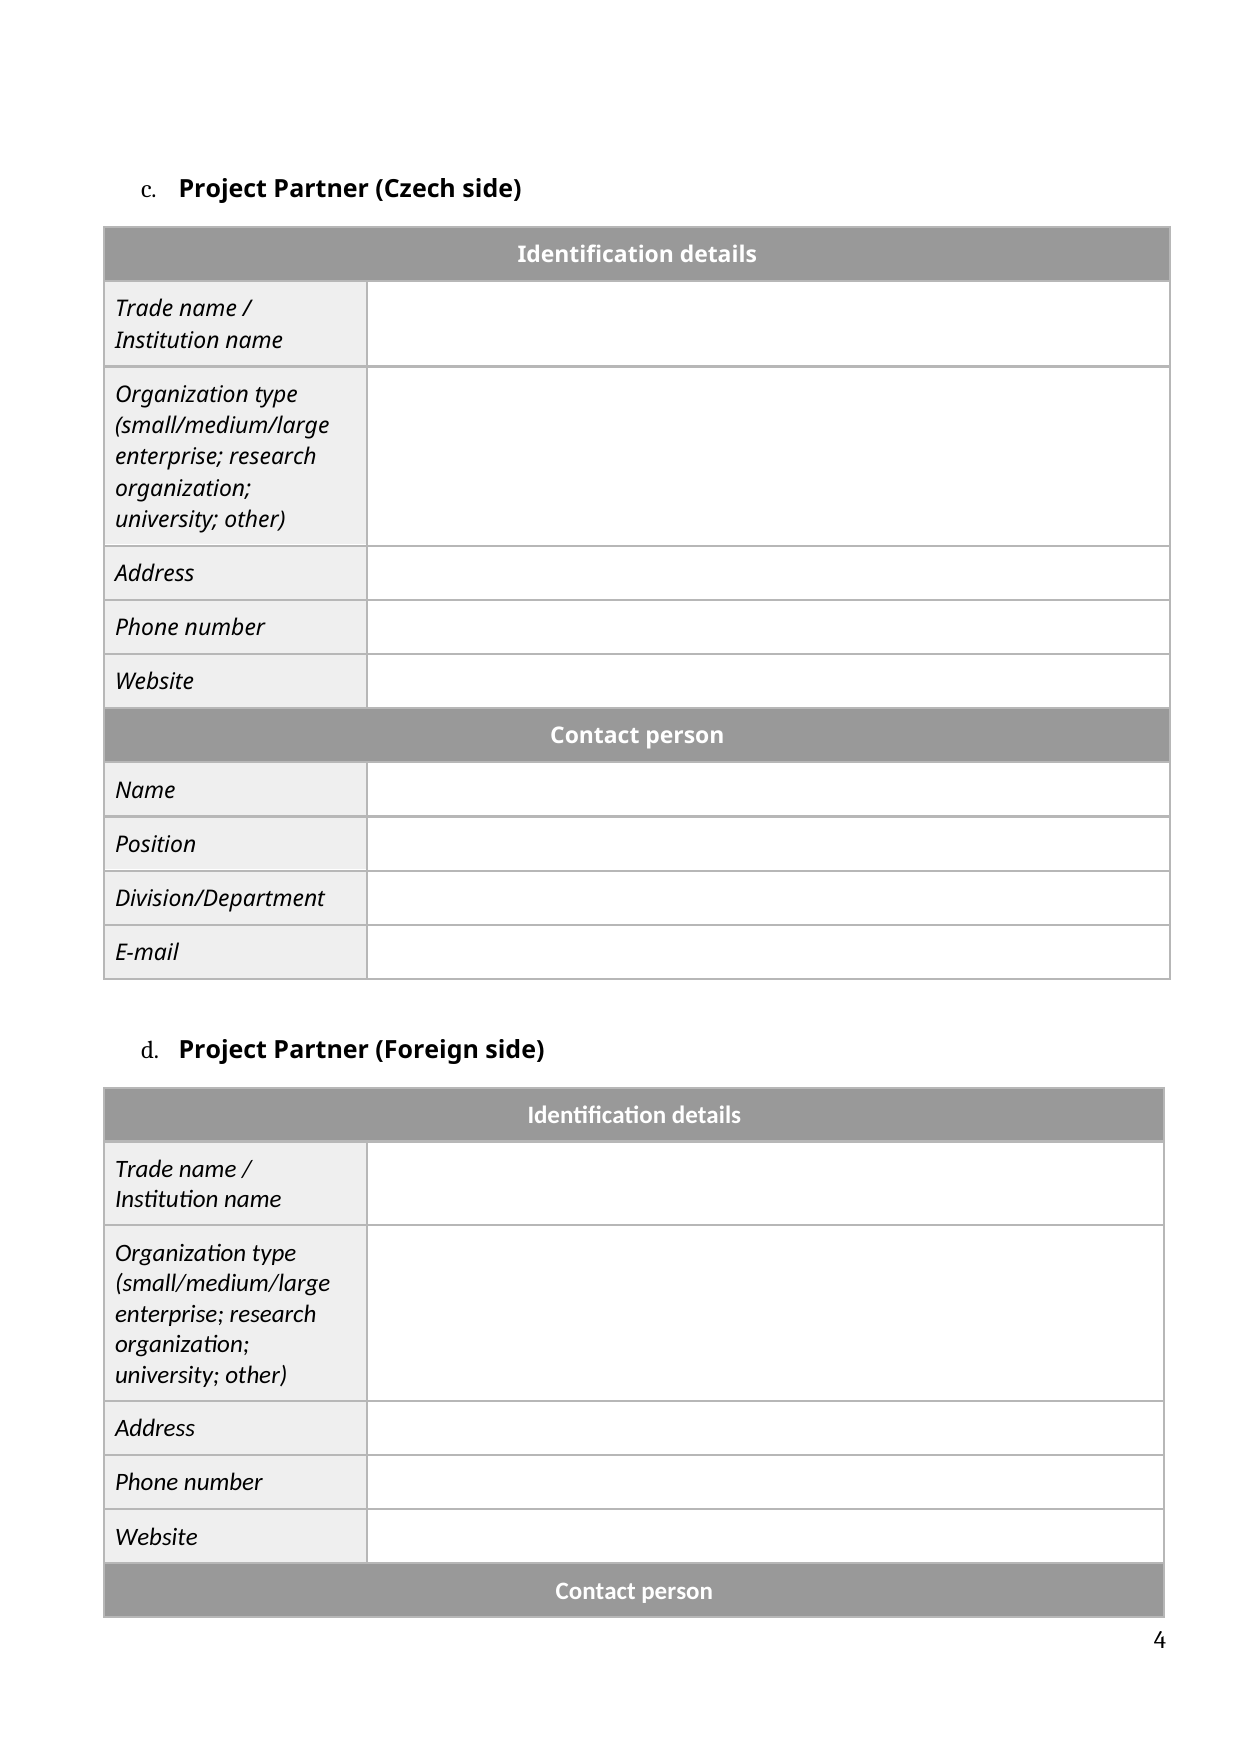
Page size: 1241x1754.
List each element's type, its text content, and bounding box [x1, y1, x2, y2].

list Project Partner (Czech side) [141, 171, 1166, 205]
table_cell E-mail [105, 926, 366, 978]
list Project Partner (Foreign side) [141, 1032, 1166, 1066]
table_cell Contact person [105, 709, 1169, 761]
table_cell Phone number [105, 601, 366, 653]
table_cell Address [105, 547, 366, 599]
table_header Identification details [105, 1089, 1163, 1140]
table_cell Organization type (small/medium/large enterprise; research organization; university; other) [105, 368, 366, 544]
table_cell [368, 1510, 1163, 1562]
table_cell [368, 872, 1169, 924]
table_cell [368, 1226, 1163, 1400]
table_cell Address [105, 1402, 366, 1454]
table_cell Organization type (small/medium/large enterprise; research organization; university; other) [105, 1226, 366, 1400]
table_cell Website [105, 1510, 366, 1562]
table_cell Position [105, 818, 366, 869]
table_cell [368, 547, 1169, 599]
table_cell [368, 1456, 1163, 1508]
table_cell [368, 763, 1169, 815]
table_cell Website [105, 655, 366, 707]
table_cell [368, 1402, 1163, 1454]
table_cell Trade name / Institution name [105, 1143, 366, 1224]
table_cell [368, 818, 1169, 869]
table_cell [368, 282, 1169, 365]
table_cell [368, 655, 1169, 707]
table_header Identification details [105, 228, 1169, 280]
table_cell [368, 1143, 1163, 1224]
table_cell Division/Department [105, 872, 366, 924]
table_cell [368, 601, 1169, 653]
table_cell Trade name / Institution name [105, 282, 366, 365]
table_cell Phone number [105, 1456, 366, 1508]
table_cell Name [105, 763, 366, 815]
table_cell Contact person [105, 1564, 1163, 1616]
table_cell [368, 926, 1169, 978]
table_cell [368, 368, 1169, 544]
